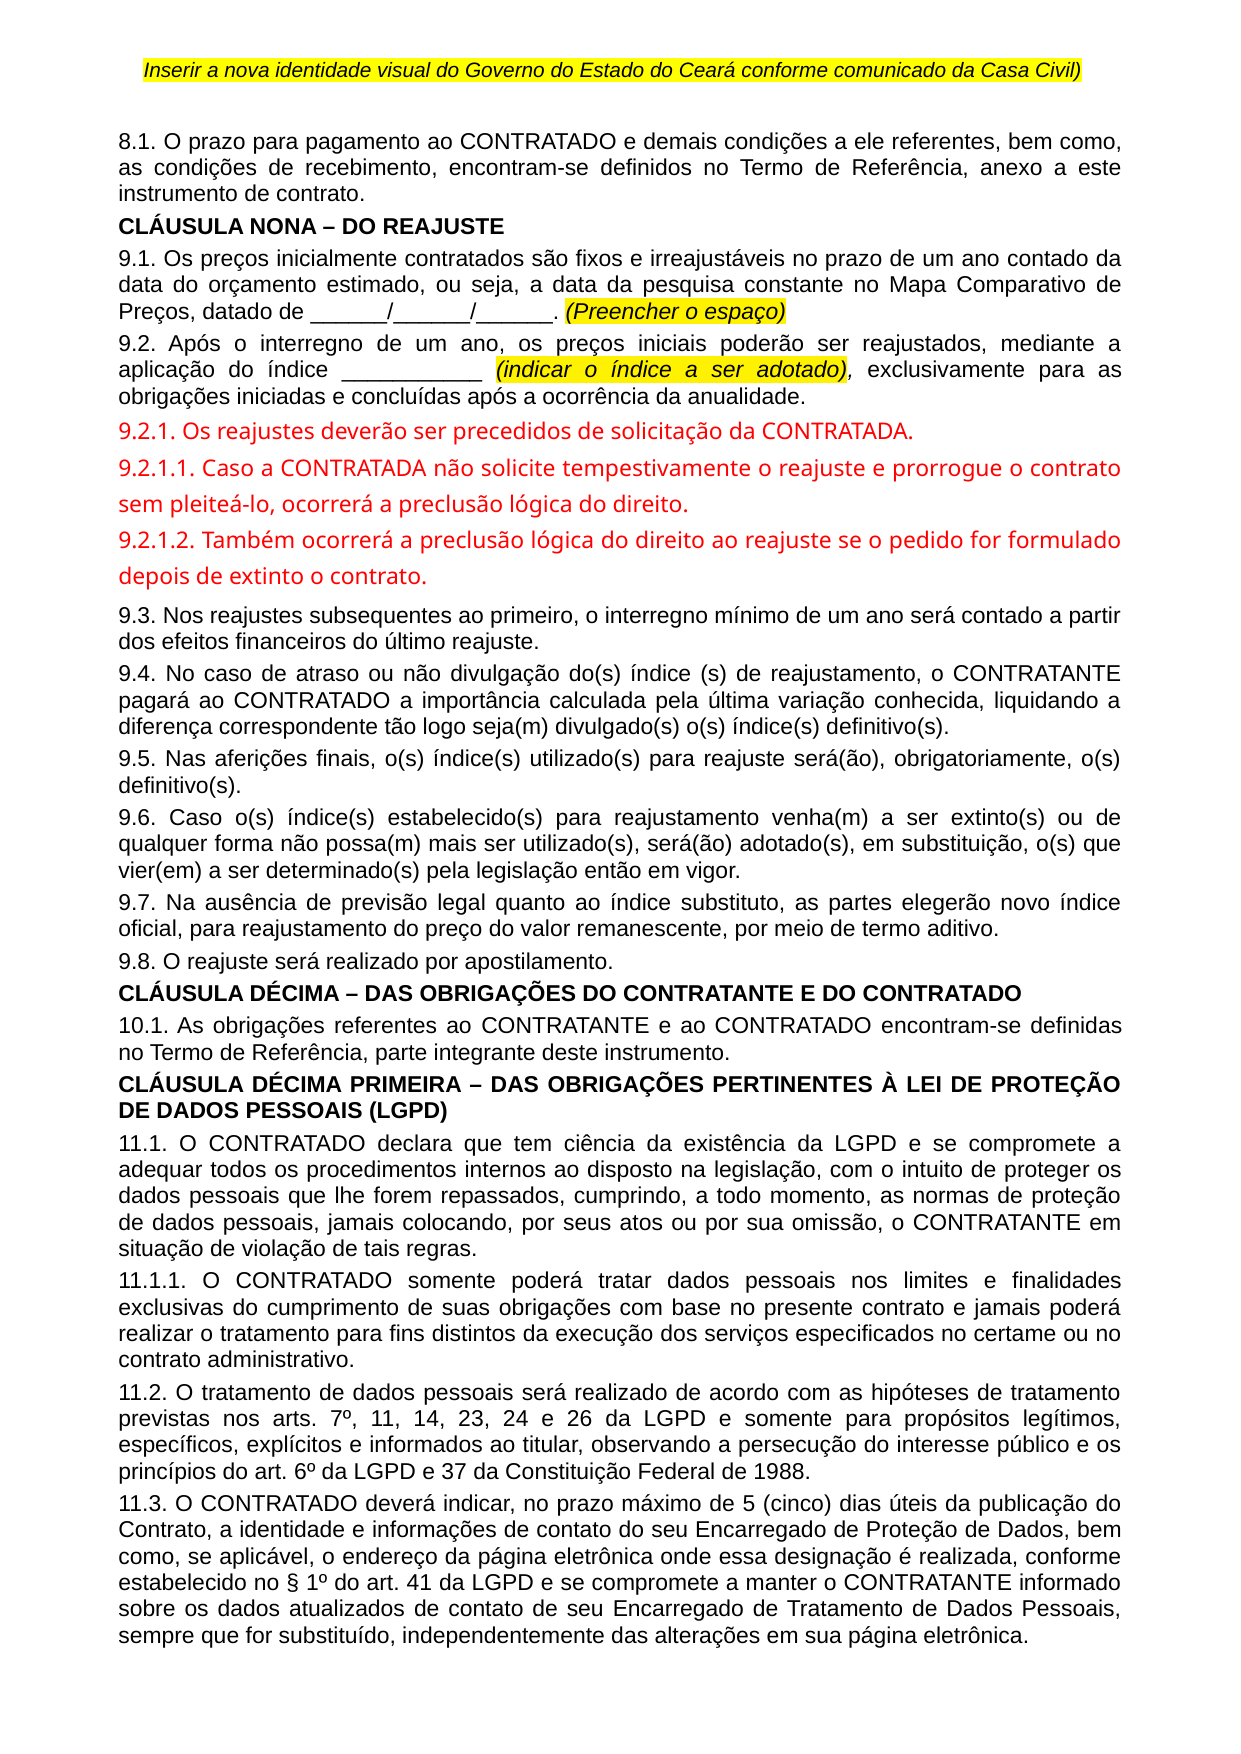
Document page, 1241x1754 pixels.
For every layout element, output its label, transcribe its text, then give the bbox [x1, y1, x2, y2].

text CLÁUSULA NONA – DO REAJUSTE [118, 213, 1122, 239]
text 9.8. O reajuste será realizado por apostilamento. [118, 948, 1122, 974]
text 9.2.1.2. Também ocorrerá a preclusão lógica do direito ao reajuste se o pedido for formulado depois de extinto o contrato. [118, 524, 1122, 591]
text CLÁUSULA DÉCIMA – DAS OBRIGAÇÕES DO CONTRATANTE E DO CONTRATADO [118, 980, 1122, 1006]
text 9.6. Caso o(s) índice(s) estabelecido(s) para reajustamento venha(m) a ser extinto(s) ou de qualquer forma não possa(m) mais ser utilizado(s), será(ão) adotado(s), em substituição, o(s) que vier(em) a ser determinado(s) pela legislação então em vigor. [118, 804, 1122, 883]
text 9.1. Os preços inicialmente contratados são fixos e irreajustáveis no prazo de um ano contado da data do orçamento estimado, ou seja, a data da pesquisa constante no Mapa Comparativo de Preços, datado de ______/______/______. (Preencher o espaço) [118, 245, 1122, 324]
text 9.7. Na ausência de previsão legal quanto ao índice substituto, as partes elegerão novo índice oficial, para reajustamento do preço do valor remanescente, por meio de termo aditivo. [118, 889, 1122, 942]
text 11.1. O CONTRATADO declara que tem ciência da existência da LGPD e se compromete a adequar todos os procedimentos internos ao disposto na legislação, com o intuito de proteger os dados pessoais que lhe forem repassados, cumprindo, a todo momento, as normas de proteção de dados pessoais, jamais colocando, por seus atos ou por sua omissão, o CONTRATANTE em situação de violação de tais regras. [118, 1129, 1122, 1261]
text 9.3. Nos reajustes subsequentes ao primeiro, o interregno mínimo de um ano será contado a partir dos efeitos financeiros do último reajuste. [118, 602, 1122, 654]
text 11.3. O CONTRATADO deverá indicar, no prazo máximo de 5 (cinco) dias úteis da publicação do Contrato, a identidade e informações de contato do seu Encarregado de Proteção de Dados, bem como, se aplicável, o endereço da página eletrônica onde essa designação é realizada, conforme estabelecido no § 1º do art. 41 da LGPD e se compromete a manter o CONTRATANTE informado sobre os dados atualizados de contato de seu Encarregado de Tratamento de Dados Pessoais, sempre que for substituído, independentemente das alterações em sua página eletrônica. [118, 1490, 1122, 1648]
text 10.1. As obrigações referentes ao CONTRATANTE e ao CONTRATADO encontram-se definidas no Termo de Referência, parte integrante deste instrumento. [118, 1012, 1122, 1065]
text 8.1. O prazo para pagamento ao CONTRATADO e demais condições a ele referentes, bem como, as condições de recebimento, encontram-se definidos no Termo de Referência, anexo a este instrumento de contrato. [118, 128, 1122, 207]
text 9.2.1. Os reajustes deverão ser precedidos de solicitação da CONTRATADA. [118, 415, 1122, 446]
text 9.4. No caso de atraso ou não divulgação do(s) índice (s) de reajustamento, o CONTRATANTE pagará ao CONTRATADO a importância calculada pela última variação conhecida, liquidando a diferença correspondente tão logo seja(m) divulgado(s) o(s) índice(s) definitivo(s). [118, 660, 1122, 739]
text CLÁUSULA DÉCIMA PRIMEIRA – DAS OBRIGAÇÕES PERTINENTES À LEI DE PROTEÇÃO DE DADOS PESSOAIS (LGPD) [118, 1071, 1122, 1124]
list 9.5. Nas aferições finais, o(s) índice(s) utilizado(s) para reajuste será(ão), obrigatoriamente, o(s) definitivo(s). [118, 745, 1122, 798]
text 9.2. Após o interregno de um ano, os preços iniciais poderão ser reajustados, mediante a aplicação do índice ___________ (indicar o índice a ser adotado), exclusivamente para as obrigações iniciadas e concluídas após a ocorrência da anualidade. [118, 330, 1122, 409]
text 11.1.1. O CONTRATADO somente poderá tratar dados pessoais nos limites e finalidades exclusivas do cumprimento de suas obrigações com base no presente contrato e jamais poderá realizar o tratamento para fins distintos da execução dos serviços especificados no certame ou no contrato administrativo. [118, 1267, 1122, 1373]
text 9.2.1.1. Caso a CONTRATADA não solicite tempestivamente o reajuste e prorrogue o contrato sem pleiteá-lo, ocorrerá a preclusão lógica do direito. [118, 452, 1122, 519]
text 11.2. O tratamento de dados pessoais será realizado de acordo com as hipóteses de tratamento previstas nos arts. 7º, 11, 14, 23, 24 e 26 da LGPD e somente para propósitos legítimos, específicos, explícitos e informados ao titular, observando a persecução do interesse público e os princípios do art. 6º da LGPD e 37 da Constituição Federal de 1988. [118, 1379, 1122, 1484]
